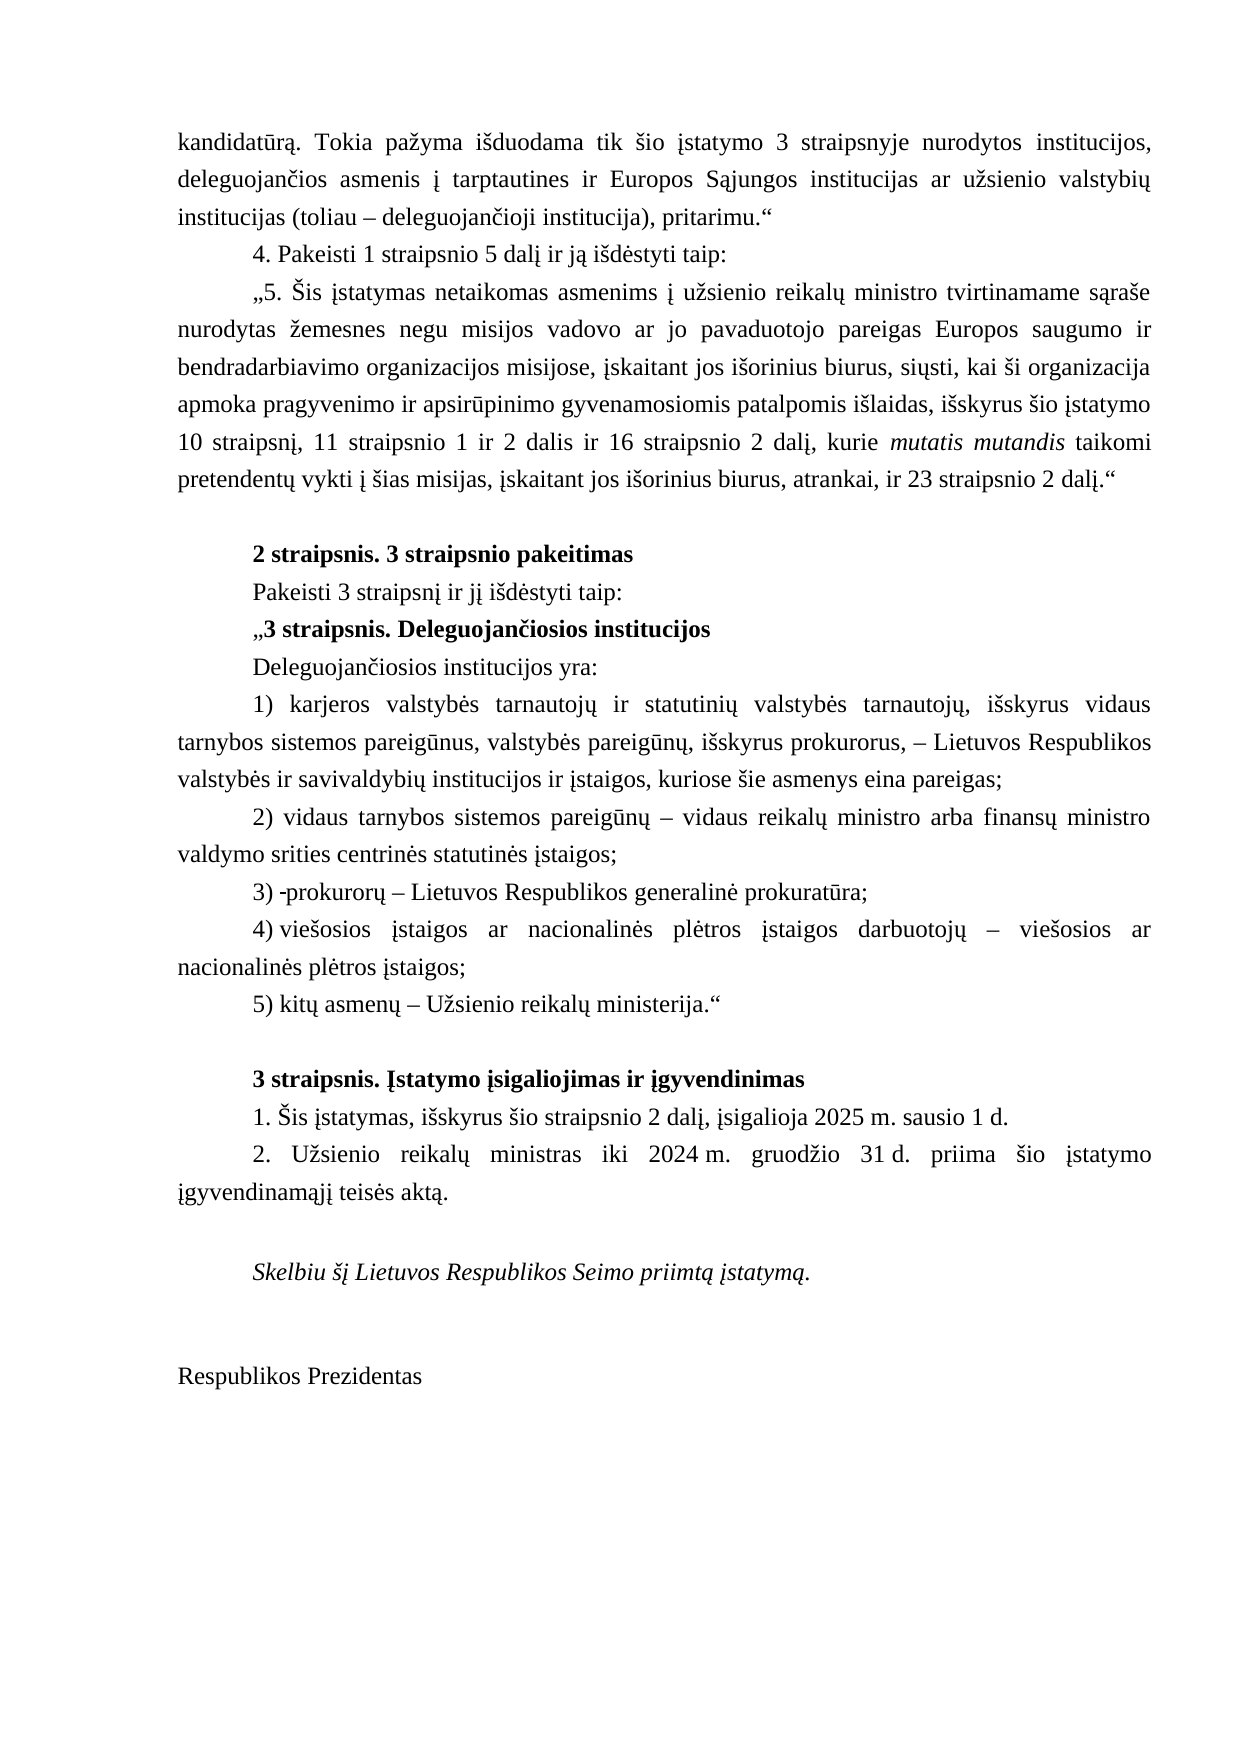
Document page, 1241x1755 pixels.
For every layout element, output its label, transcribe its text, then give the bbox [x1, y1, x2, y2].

text Pakeisti 3 straipsnį ir jį išdėstyti taip: [177, 568, 1152, 606]
text Respublikos Prezidentas [177, 1361, 1152, 1390]
text Deleguojančiosios institucijos yra: [177, 643, 1152, 681]
text 3) prokurorų – Lietuvos Respublikos generalinė prokuratūra; [177, 868, 1152, 906]
text 4) viešosios įstaigos ar nacionalinės plėtros įstaigos darbuotojų – viešosios ar nacionalinės plėtros įstaigos; [177, 906, 1152, 981]
text Skelbiu šį Lietuvos Respublikos Seimo priimtą įstatymą. [177, 1249, 1152, 1286]
text 2) vidaus tarnybos sistemos pareigūnų – vidaus reikalų ministro arba finansų ministro valdymo srities centrinės statutinės įstaigos; [177, 793, 1152, 868]
text 2 straipsnis. 3 straipsnio pakeitimas [177, 531, 1152, 568]
text „5. Šis įstatymas netaikomas asmenims į užsienio reikalų ministro tvirtinamame sąraše nurodytas žemesnes negu misijos vadovo ar jo pavaduotojo pareigas Europos saugumo ir bendradarbiavimo organizacijos misijose, įskaitant jos išorinius biurus, siųsti, kai ši organizacija apmoka pragyvenimo ir apsirūpinimo gyvenamosiomis patalpomis išlaidas, išskyrus šio įstatymo 10 straipsnį, 11 straipsnio 1 ir 2 dalis ir 16 straipsnio 2 dalį, kurie mutatis mutandis taikomi pretendentų vykti į šias misijas, įskaitant jos išorinius biurus, atrankai, ir 23 straipsnio 2 dalį.“ [177, 268, 1152, 493]
text 4. Pakeisti 1 straipsnio 5 dalį ir ją išdėstyti taip: [177, 231, 1152, 268]
text 1. Šis įstatymas, išskyrus šio straipsnio 2 dalį, įsigalioja 2025 m. sausio 1 d. [177, 1093, 1152, 1131]
text 1) karjeros valstybės tarnautojų ir statutinių valstybės tarnautojų, išskyrus vidaus tarnybos sistemos pareigūnus, valstybės pareigūnų, išskyrus prokurorus, – Lietuvos Respublikos valstybės ir savivaldybių institucijos ir įstaigos, kuriose šie asmenys eina pareigas; [177, 681, 1152, 793]
text kandidatūrą. Tokia pažyma išduodama tik šio įstatymo 3 straipsnyje nurodytos institucijos, deleguojančios asmenis į tarptautines ir Europos Sąjungos institucijas ar užsienio valstybių institucijas (toliau – deleguojančioji institucija), pritarimu.“ [177, 118, 1152, 231]
text 2. Užsienio reikalų ministras iki 2024 m. gruodžio 31 d. priima šio įstatymo įgyvendinamąjį teisės aktą. [177, 1131, 1152, 1206]
text 3 straipsnis. Įstatymo įsigaliojimas ir įgyvendinimas [177, 1056, 1152, 1093]
text „3 straipsnis. Deleguojančiosios institucijos [177, 606, 1152, 643]
text 5) kitų asmenų – Užsienio reikalų ministerija.“ [177, 981, 1152, 1018]
